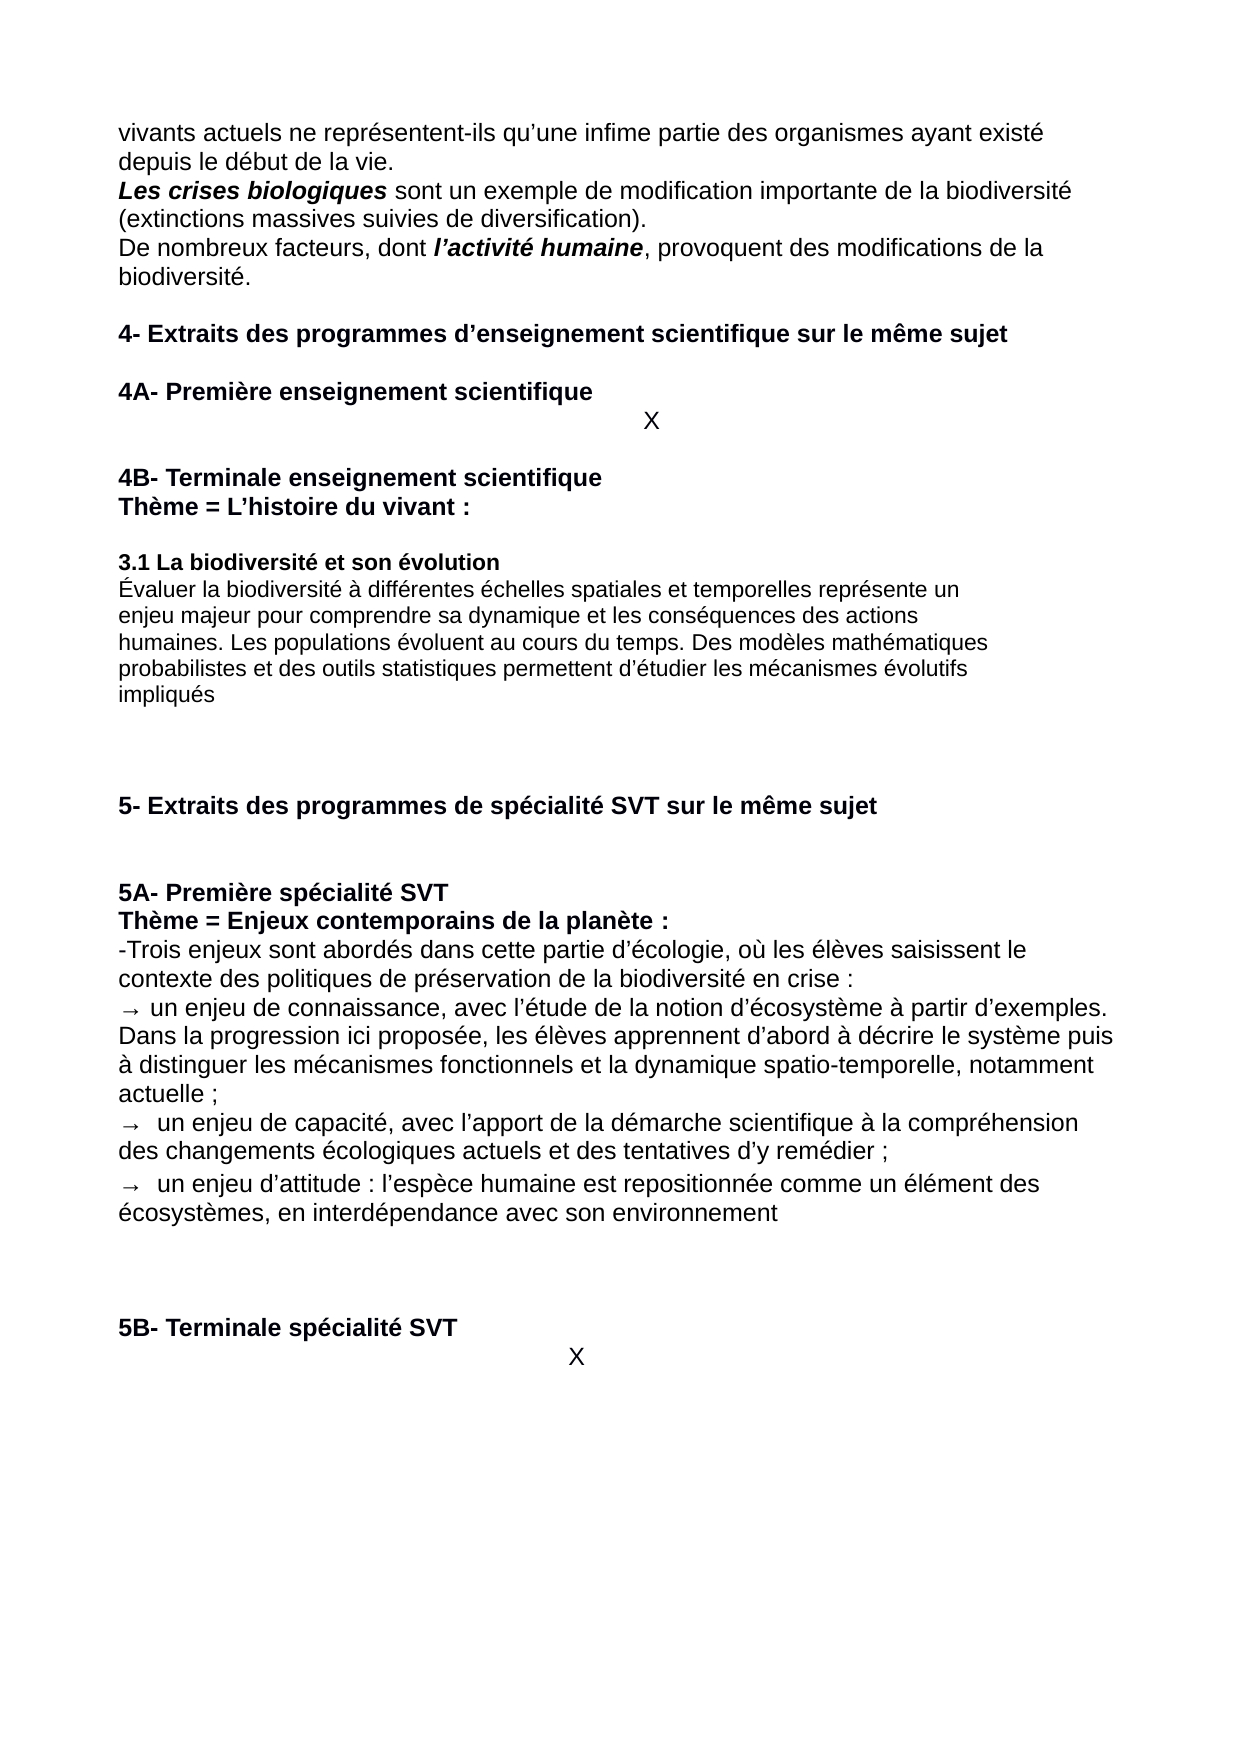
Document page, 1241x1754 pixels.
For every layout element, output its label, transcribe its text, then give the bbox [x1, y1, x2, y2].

text Thème = L’histoire du vivant : [118, 492, 1122, 521]
text De nombreux facteurs, dont l’activité humaine, provoquent des modifications de la biodiversité. [118, 233, 1122, 291]
text 4A- Première enseignement scientifique [118, 377, 1122, 406]
text 5A- Première spécialité SVT [118, 878, 1122, 906]
text Thème = Enjeux contemporains de la planète : [118, 906, 1122, 935]
text → un enjeu de connaissance, avec l’étude de la notion d’écosystème à partir d’exemples. Dans la progression ici proposée, les élèves apprennent d’abord à décrire le système puis à distinguer les mécanismes fonctionnels et la dynamique spatio-temporelle, notamment actuelle ; [118, 993, 1122, 1108]
text → un enjeu de capacité, avec l’apport de la démarche scientifique à la compréhension des changements écologiques actuels et des tentatives d’y remédier ; [118, 1108, 1122, 1165]
text 5B- Terminale spécialité SVT [118, 1313, 1122, 1342]
text vivants actuels ne représentent-ils qu’une infime partie des organismes ayant existé depuis le début de la vie. [118, 118, 1122, 176]
text 4- Extraits des programmes d’enseignement scientifique sur le même sujet [118, 319, 1122, 348]
text X [118, 406, 1122, 434]
text -Trois enjeux sont abordés dans cette partie d’écologie, où les élèves saisissent le contexte des politiques de préservation de la biodiversité en crise : [118, 935, 1122, 993]
text X [118, 1342, 1122, 1371]
table_header 3.1 La biodiversité et son évolution Évaluer la biodiversité à différentes échelles spatiales et temporelles représente un enjeu majeur pour comprendre sa dynamique et les conséquences des actions humaines. Les populations évoluent au cours du temps. Des modèles mathématiques probabilistes et des outils statistiques permettent d’étudier les mécanismes évolutifs impliqués [107, 549, 1014, 707]
text 4B- Terminale enseignement scientifique [118, 463, 1122, 492]
text → un enjeu d’attitude : l’espèce humaine est repositionnée comme un élément des écosystèmes, en interdépendance avec son environnement [118, 1169, 1122, 1227]
text Les crises biologiques sont un exemple de modification importante de la biodiversité (extinctions massives suivies de diversification). [118, 176, 1122, 233]
text 5- Extraits des programmes de spécialité SVT sur le même sujet [118, 791, 1122, 820]
